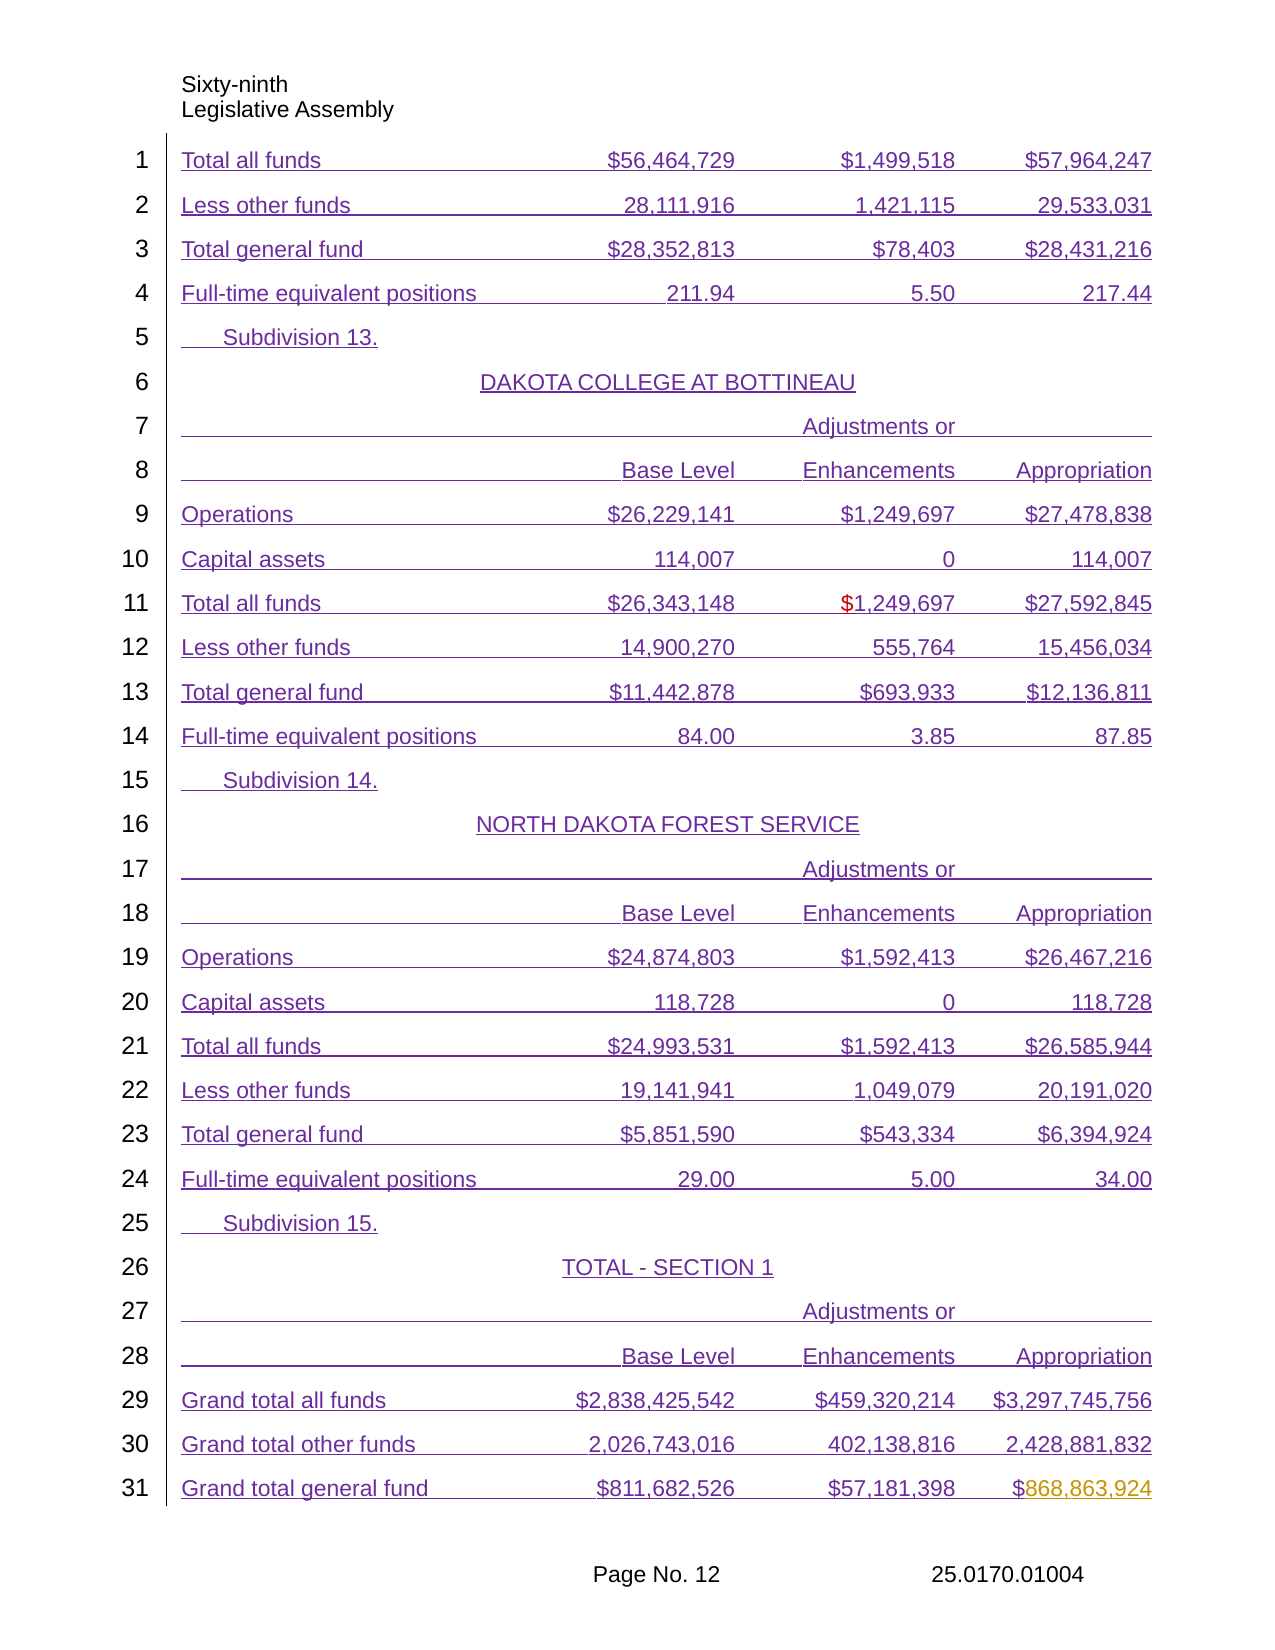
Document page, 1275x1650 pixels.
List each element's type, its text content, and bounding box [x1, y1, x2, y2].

text Subdivision 13. [181, 310, 1154, 355]
text Adjustments or Base Level Enhancements Appropriation Operations $26,229,141 $1,249,697 $27,478,838 Capital assets 114,007 0 114,007 Total all funds $26,343,148 $1,249,697 $27,592,845 Less other funds 14,900,270 555,764 15,456,034 Total general fund $11,442,878 $693,933 $12,136,811 Full‑time equivalent positions 84.00 3.85 87.85 [181, 399, 1154, 753]
text TOTAL - SECTION 1 [181, 1240, 1154, 1284]
text Adjustments or Base Level Enhancements Appropriation Operations $24,874,803 $1,592,413 $26,467,216 Capital assets 118,728 0 118,728 Total all funds $24,993,531 $1,592,413 $26,585,944 Less other funds 19,141,941 1,049,079 20,191,020 Total general fund $5,851,590 $543,334 $6,394,924 Full‑time equivalent positions 29.00 5.00 34.00 [181, 842, 1154, 1196]
text Adjustments or Base Level Enhancements Appropriation Grand total all funds $2,838,425,542 $459,320,214 $3,297,745,756 Grand total other funds 2,026,743,016 402,138,816 2,428,881,832 Grand total general fund $811,682,526 $57,181,398 $868,863,924 [181, 1284, 1154, 1506]
text DAKOTA COLLEGE AT BOTTINEAU [181, 355, 1154, 399]
text Subdivision 14. [181, 753, 1154, 797]
text Subdivision 15. [181, 1196, 1154, 1240]
text NORTH DAKOTA FOREST SERVICE [181, 797, 1154, 842]
text Total all funds $56,464,729 $1,499,518 $57,964,247 Less other funds 28,111,916 1,421,115 29,533,031 Total general fund $28,352,813 $78,403 $28,431,216 Full‑time equivalent positions 211.94 5.50 217.44 [181, 133, 1154, 310]
